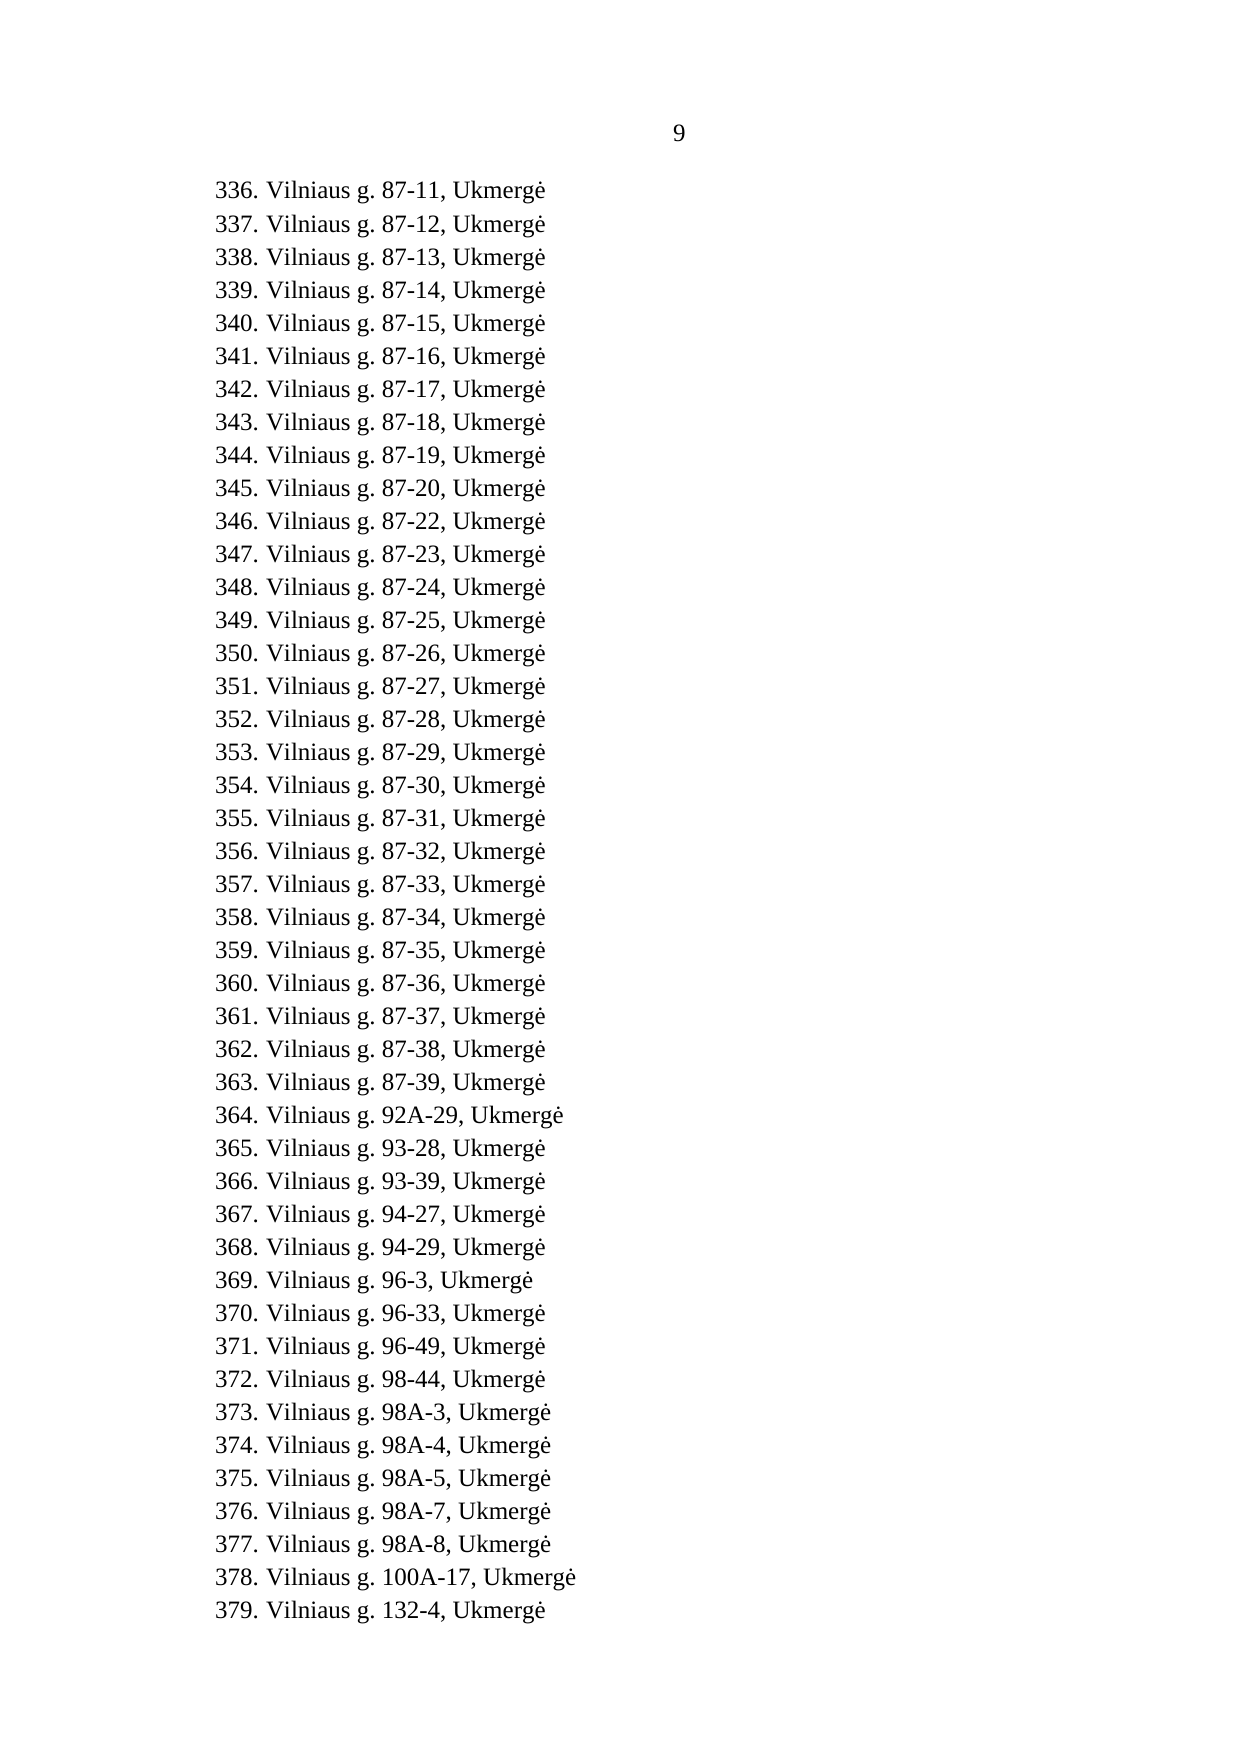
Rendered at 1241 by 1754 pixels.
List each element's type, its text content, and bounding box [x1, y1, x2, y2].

text 378. Vilniaus g. 100A-17, Ukmergė [215, 1562, 1181, 1591]
text 351. Vilniaus g. 87-27, Ukmergė [215, 671, 1181, 700]
text 357. Vilniaus g. 87-33, Ukmergė [215, 869, 1181, 898]
text 375. Vilniaus g. 98A-5, Ukmergė [215, 1463, 1181, 1492]
text 349. Vilniaus g. 87-25, Ukmergė [215, 605, 1181, 634]
text 352. Vilniaus g. 87-28, Ukmergė [215, 704, 1181, 733]
text 347. Vilniaus g. 87-23, Ukmergė [215, 539, 1181, 568]
text 342. Vilniaus g. 87-17, Ukmergė [215, 374, 1181, 402]
text 377. Vilniaus g. 98A-8, Ukmergė [215, 1529, 1181, 1558]
text 337. Vilniaus g. 87-12, Ukmergė [215, 209, 1181, 237]
text 364. Vilniaus g. 92A-29, Ukmergė [215, 1100, 1181, 1129]
text 336. Vilniaus g. 87-11, Ukmergė [215, 176, 1181, 204]
text 345. Vilniaus g. 87-20, Ukmergė [215, 473, 1181, 502]
text 346. Vilniaus g. 87-22, Ukmergė [215, 506, 1181, 534]
text 354. Vilniaus g. 87-30, Ukmergė [215, 770, 1181, 799]
text 343. Vilniaus g. 87-18, Ukmergė [215, 407, 1181, 436]
text 344. Vilniaus g. 87-19, Ukmergė [215, 440, 1181, 468]
text 339. Vilniaus g. 87-14, Ukmergė [215, 275, 1181, 303]
text 373. Vilniaus g. 98A-3, Ukmergė [215, 1397, 1181, 1426]
text 361. Vilniaus g. 87-37, Ukmergė [215, 1001, 1181, 1030]
text 355. Vilniaus g. 87-31, Ukmergė [215, 803, 1181, 832]
text 368. Vilniaus g. 94-29, Ukmergė [215, 1232, 1181, 1261]
text 350. Vilniaus g. 87-26, Ukmergė [215, 638, 1181, 667]
text 353. Vilniaus g. 87-29, Ukmergė [215, 737, 1181, 766]
text 369. Vilniaus g. 96-3, Ukmergė [215, 1265, 1181, 1294]
text 379. Vilniaus g. 132-4, Ukmergė [215, 1596, 1181, 1624]
text 358. Vilniaus g. 87-34, Ukmergė [215, 902, 1181, 931]
text 341. Vilniaus g. 87-16, Ukmergė [215, 341, 1181, 369]
text 359. Vilniaus g. 87-35, Ukmergė [215, 935, 1181, 964]
text 366. Vilniaus g. 93-39, Ukmergė [215, 1166, 1181, 1195]
text 365. Vilniaus g. 93-28, Ukmergė [215, 1133, 1181, 1162]
text 348. Vilniaus g. 87-24, Ukmergė [215, 572, 1181, 601]
text 372. Vilniaus g. 98-44, Ukmergė [215, 1364, 1181, 1393]
text 338. Vilniaus g. 87-13, Ukmergė [215, 242, 1181, 270]
text 370. Vilniaus g. 96-33, Ukmergė [215, 1298, 1181, 1327]
text 356. Vilniaus g. 87-32, Ukmergė [215, 836, 1181, 865]
text 362. Vilniaus g. 87-38, Ukmergė [215, 1034, 1181, 1063]
text 360. Vilniaus g. 87-36, Ukmergė [215, 968, 1181, 997]
text 367. Vilniaus g. 94-27, Ukmergė [215, 1199, 1181, 1228]
text 376. Vilniaus g. 98A-7, Ukmergė [215, 1496, 1181, 1525]
text 374. Vilniaus g. 98A-4, Ukmergė [215, 1430, 1181, 1459]
text 340. Vilniaus g. 87-15, Ukmergė [215, 308, 1181, 336]
text 363. Vilniaus g. 87-39, Ukmergė [215, 1067, 1181, 1096]
text 371. Vilniaus g. 96-49, Ukmergė [215, 1331, 1181, 1360]
